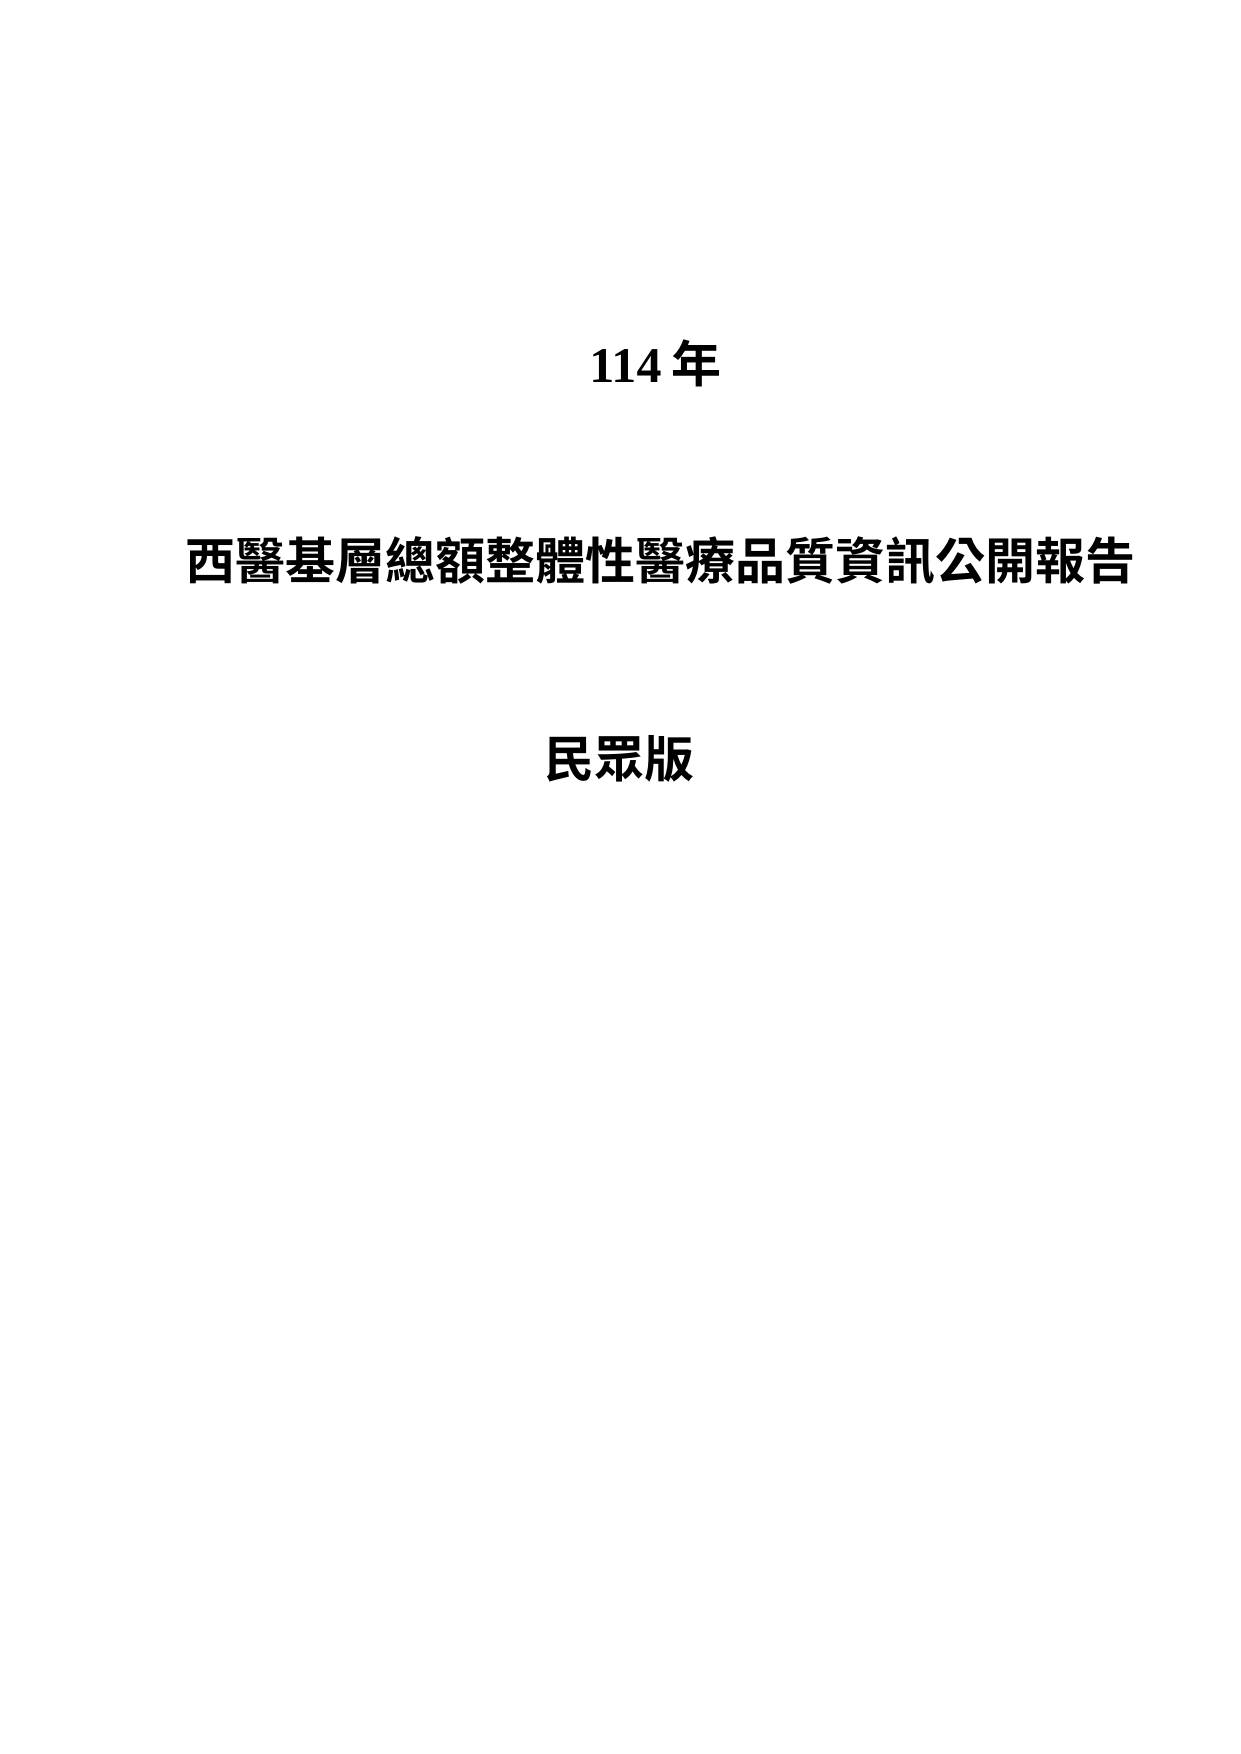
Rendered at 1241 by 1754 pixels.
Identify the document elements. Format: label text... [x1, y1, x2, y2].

text 西醫基層總額整體性醫療品質資訊公開報告 [150, 485, 1171, 610]
text 民眾版 [132, 682, 1107, 807]
text 114年 [191, 288, 1119, 413]
